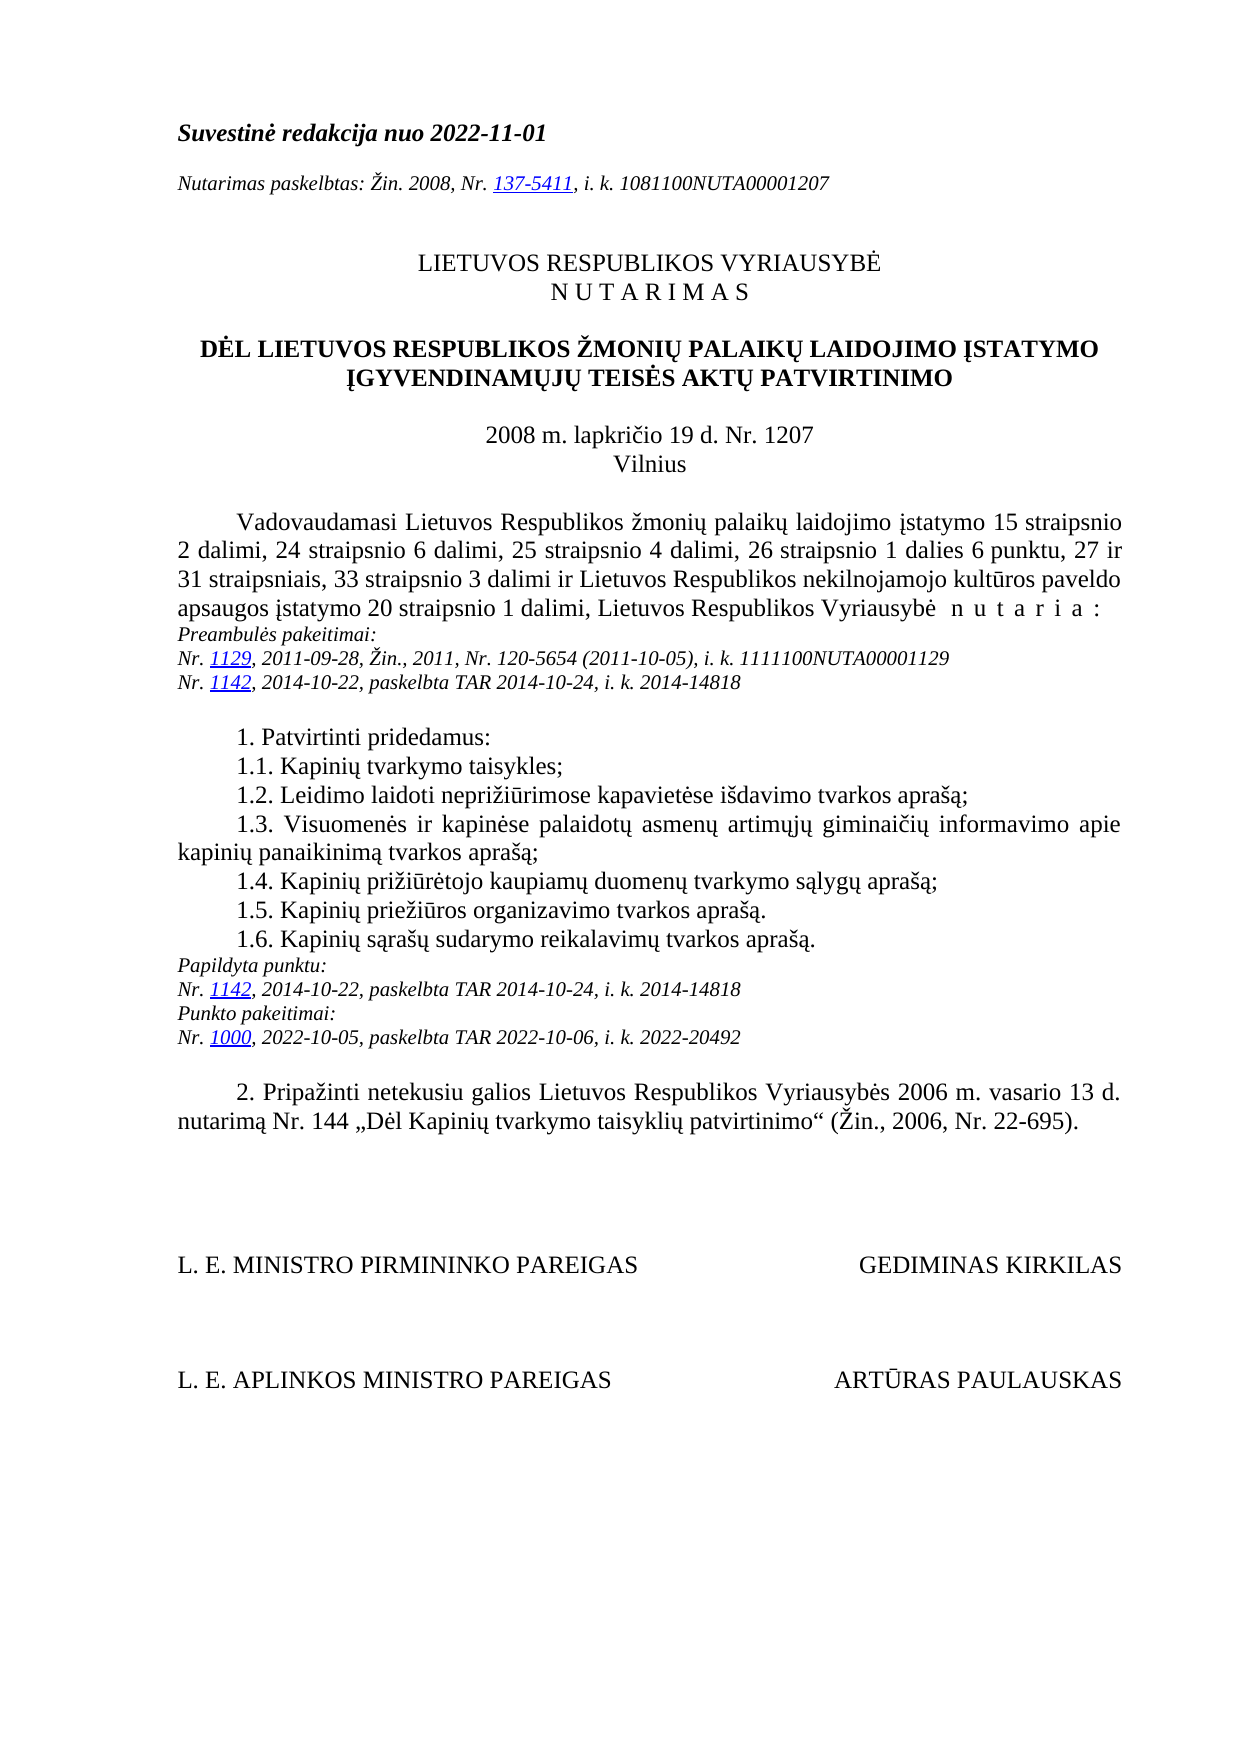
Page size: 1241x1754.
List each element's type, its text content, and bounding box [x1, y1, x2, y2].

text Punkto pakeitimai: [177, 1001, 1122, 1025]
text L. E. APLINKOS MINISTRO PAREIGAS ARTŪRAS PAULAUSKAS [177, 1365, 1122, 1394]
text 1.3. Visuomenės ir kapinėse palaidotų asmenų artimųjų giminaičių informavimo apie kapinių panaikinimą tvarkos aprašą; [177, 809, 1122, 866]
text Papildyta punktu: [177, 952, 1122, 977]
subtitle DĖL LIETUVOS RESPUBLIKOS ŽMONIŲ PALAIKŲ LAIDOJIMO ĮSTATYMO ĮGYVENDINAMŲJŲ TEISĖS AKTŲ PATVIRTINIMO [177, 334, 1122, 392]
text 2008 m. lapkričio 19 d. Nr. 1207 [177, 420, 1122, 449]
text Nutarimas paskelbtas: Žin. 2008, Nr. 137-5411, i. k. 1081100NUTA00001207 [177, 171, 1122, 195]
text Preambulės pakeitimai: [177, 622, 1122, 646]
text Vadovaudamasi Lietuvos Respublikos žmonių palaikų laidojimo įstatymo 15 straipsnio 2 dalimi, 24 straipsnio 6 dalimi, 25 straipsnio 4 dalimi, 26 straipsnio 1 dalies 6 punktu, 27 ir 31 straipsniais, 33 straipsnio 3 dalimi ir Lietuvos Respublikos nekilnojamojo kultūros paveldo apsaugos įstatymo 20 straipsnio 1 dalimi, Lietuvos Respublikos Vyriausybė nutaria: [177, 507, 1122, 622]
text Nr. 1142, 2014-10-22, paskelbta TAR 2014-10-24, i. k. 2014-14818 [177, 977, 1122, 1001]
text Nr. 1129, 2011-09-28, Žin., 2011, Nr. 120-5654 (2011-10-05), i. k. 1111100NUTA00001129 [177, 646, 1122, 670]
text NUTARIMAS [177, 277, 1122, 305]
text Lietuvos Respublikos Vyriausybė [177, 248, 1122, 277]
text 1. Patvirtinti pridedamus: [177, 722, 1122, 751]
text Vilnius [177, 449, 1122, 478]
text Nr. 1000, 2022-10-05, paskelbta TAR 2022-10-06, i. k. 2022-20492 [177, 1025, 1122, 1049]
text 1.1. Kapinių tvarkymo taisykles; [177, 751, 1122, 780]
text Nr. 1142, 2014-10-22, paskelbta TAR 2014-10-24, i. k. 2014-14818 [177, 670, 1122, 694]
text 2. Pripažinti netekusiu galios Lietuvos Respublikos Vyriausybės 2006 m. vasario 13 d. nutarimą Nr. 144 „Dėl Kapinių tvarkymo taisyklių patvirtinimo“ (Žin., 2006, Nr. 22-695). [177, 1077, 1122, 1135]
text 1.5. Kapinių priežiūros organizavimo tvarkos aprašą. [177, 895, 1122, 924]
text 1.6. Kapinių sąrašų sudarymo reikalavimų tvarkos aprašą. [177, 924, 1122, 952]
text L. E. MINISTRO PIRMININKO PAREIGAS GEDIMINAS KIRKILAS [177, 1250, 1122, 1279]
text 1.2. Leidimo laidoti neprižiūrimose kapavietėse išdavimo tvarkos aprašą; [177, 780, 1122, 809]
text Suvestinė redakcija nuo 2022-11-01 [177, 118, 1122, 147]
text 1.4. Kapinių prižiūrėtojo kaupiamų duomenų tvarkymo sąlygų aprašą; [177, 866, 1122, 895]
